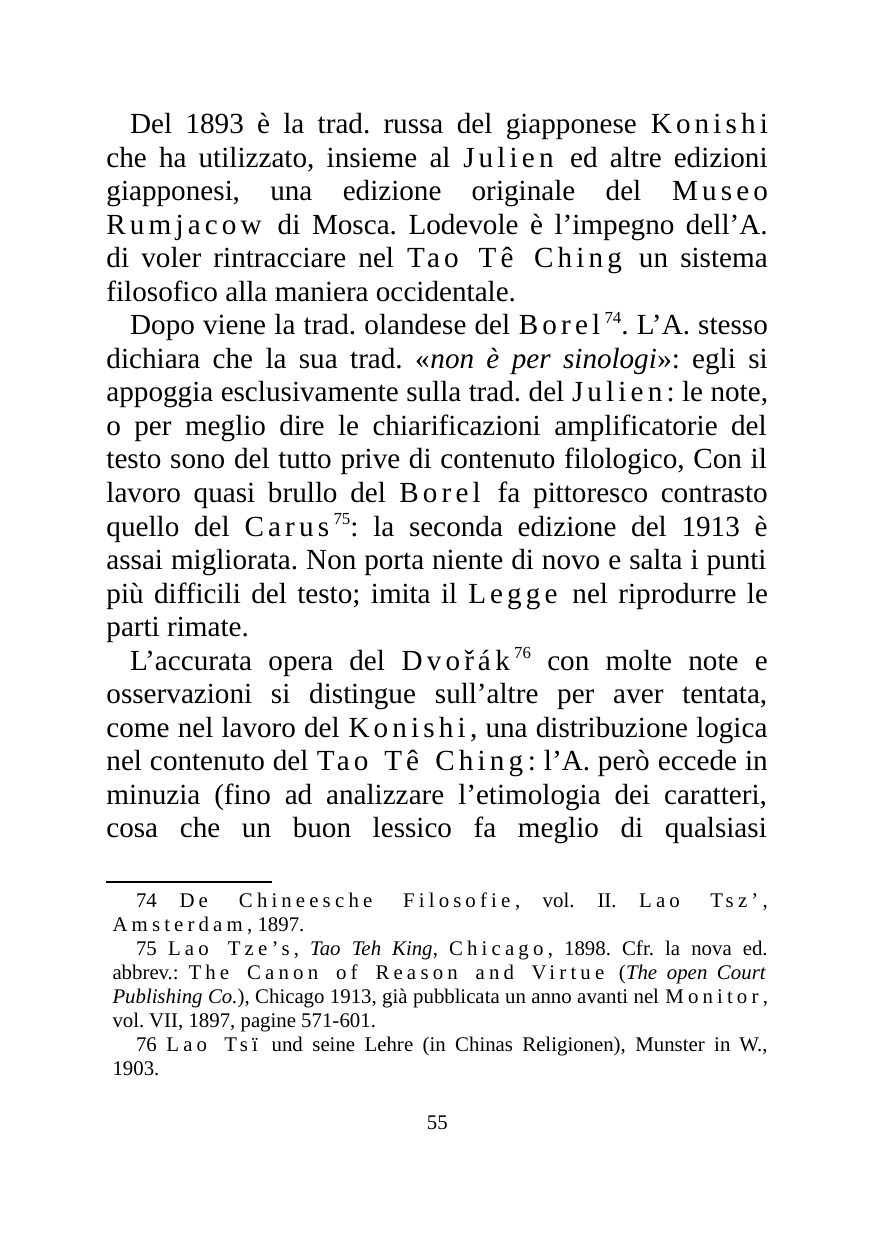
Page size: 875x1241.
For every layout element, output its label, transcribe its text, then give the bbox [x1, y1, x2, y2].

text Del 1893 è la trad. russa del giapponese Konishi che ha utilizzato, insieme al Julien ed altre edizioni giapponesi, una edizione originale del Museo Rumjacow di Mosca. Lodevole è l’impegno dell’A. di voler rintracciare nel Tao Tê Ching un sistema filosofico alla maniera occidentale. [106, 106, 768, 307]
text Lao Tsï und seine Lehre (in Chinas Religionen), Munster in W., 1903. [112, 1032, 768, 1080]
text Lao Tze’s, Tao Teh King, Chicago, 1898. Cfr. la nova ed. abbrev.: The Canon of Reason and Virtue (The open Court Publishing Co.), Chicago 1913, già pubblicata un anno avanti nel Monitor, vol. VII, 1897, pagine 571-601. [112, 936, 768, 1032]
text Dopo viene la trad. olandese del Borel. L’A. stesso dichiara che la sua trad. «non è per sinologi»: egli si appoggia esclusivamente sulla trad. del Julien: le note, o per meglio dire le chiarificazioni amplificatorie del testo sono del tutto prive di contenuto filologico, Con il lavoro quasi brullo del Borel fa pittoresco contrasto quello del Carus: la seconda edizione del 1913 è assai migliorata. Non porta niente di novo e salta i punti più difficili del testo; imita il Legge nel riprodurre le parti rimate. [106, 307, 768, 643]
text De Chineesche Filosofie, vol. II. Lao Tsz’, Amsterdam, 1897. [112, 888, 768, 936]
text L’accurata opera del Dvořák con molte note e osservazioni si distingue sull’altre per aver tentata, come nel lavoro del Konishi, una distribuzione logica nel contenuto del Tao Tê Ching: l’A. però eccede in minuzia (fino ad analizzare l’etimologia dei caratteri, cosa che un buon lessico fa meglio di qualsiasi [106, 643, 768, 844]
